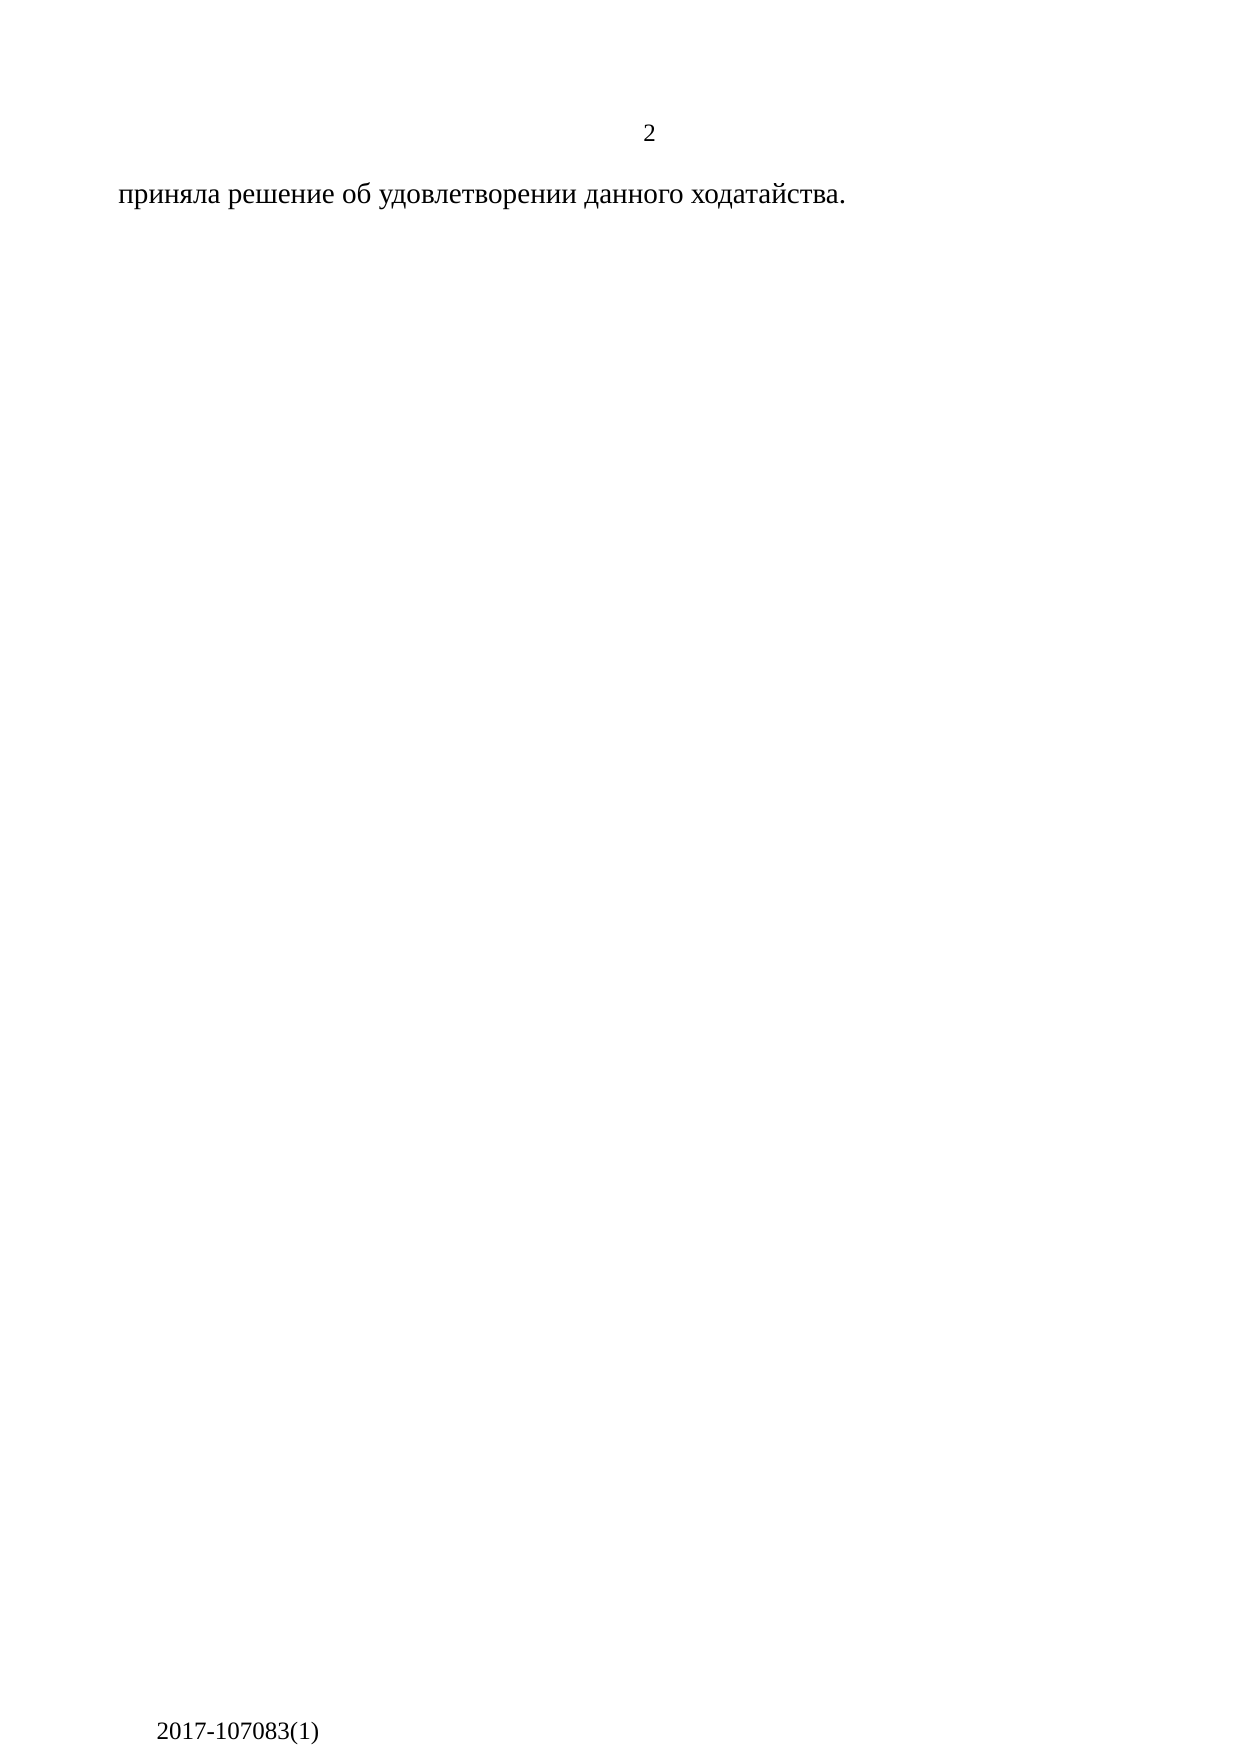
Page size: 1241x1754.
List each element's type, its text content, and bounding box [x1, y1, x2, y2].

text приняла решение об удовлетворении данного ходатайства. [118, 176, 1181, 210]
